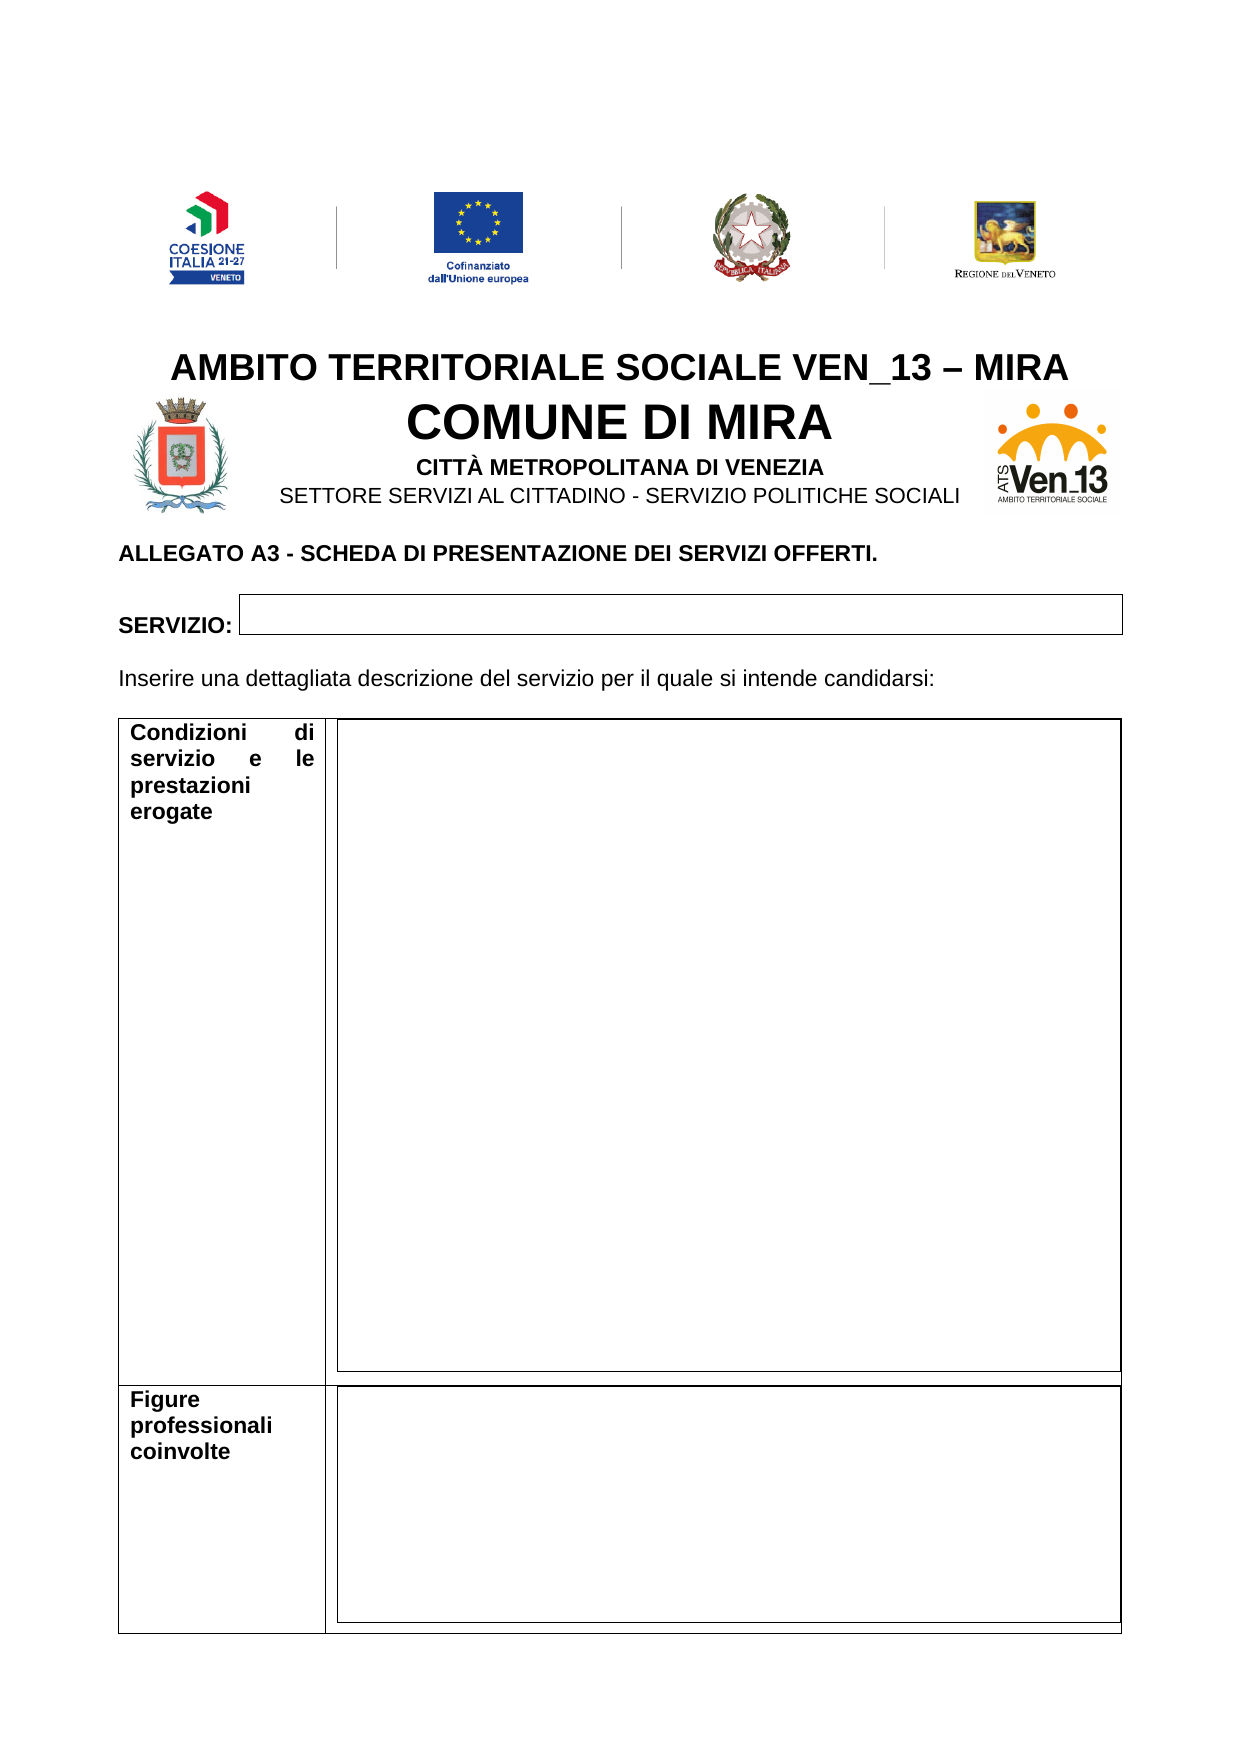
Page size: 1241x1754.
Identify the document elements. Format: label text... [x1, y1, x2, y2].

picture [132, 394, 231, 515]
table_header Condizioni di servizio e le prestazioni erogate [119, 719, 325, 1384]
table_cell Figure professionali coinvolte [119, 1386, 325, 1633]
text ALLEGATO A3 - SCHEDA DI PRESENTAZIONE DEI SERVIZI OFFERTI. [118, 539, 1122, 594]
text SERVIZIO: [118, 594, 1122, 639]
table_cell [326, 1386, 1121, 1633]
text Inserire una dettagliata descrizione del servizio per il quale si intende candidarsi: [118, 665, 1122, 692]
table_header [326, 719, 1121, 1384]
picture [117, 147, 1122, 327]
